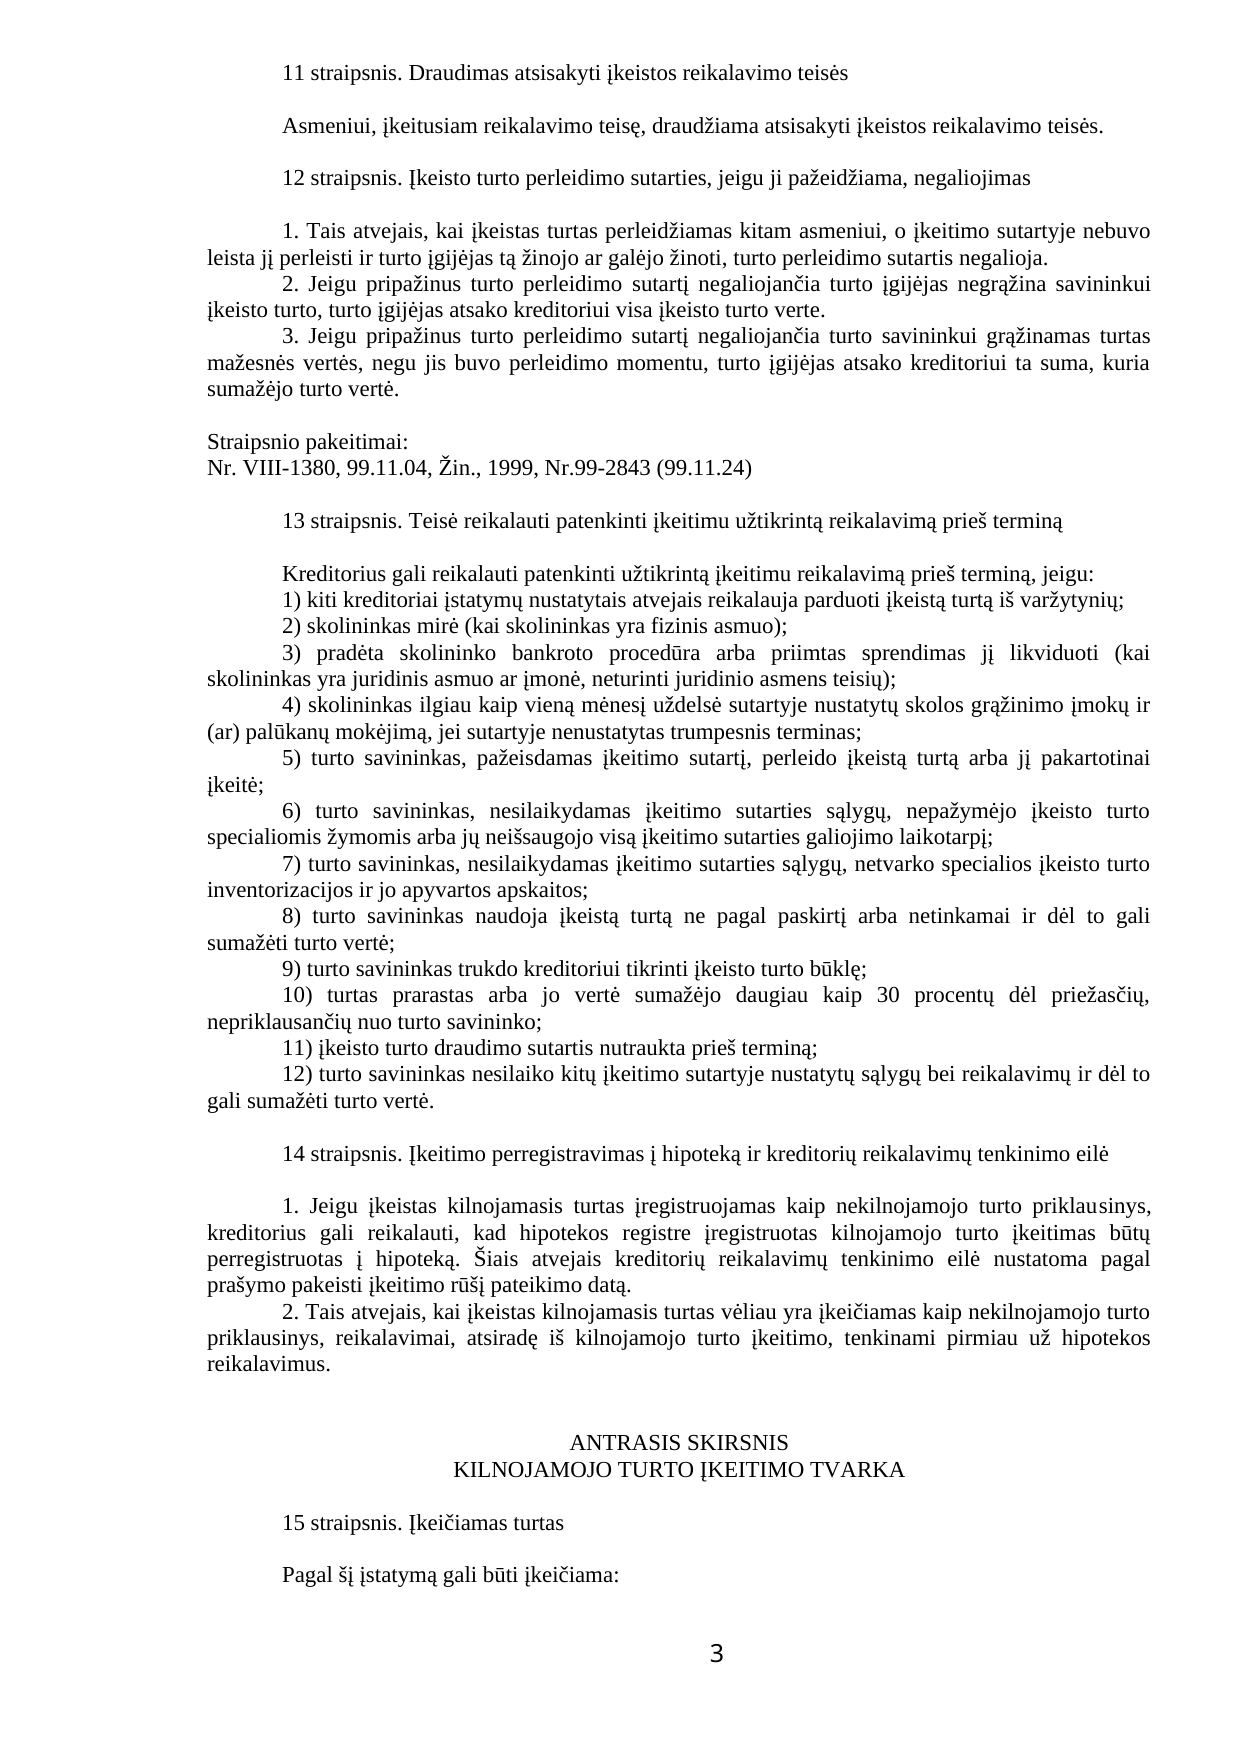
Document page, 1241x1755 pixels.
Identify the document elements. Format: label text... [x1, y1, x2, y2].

text 3. Jeigu pripažinus turto perleidimo sutartį negaliojančia turto savininkui grąžinamas turtas mažesnės vertės, negu jis buvo perleidimo momentu, turto įgijėjas atsako kreditoriui ta suma, kuria sumažėjo turto vertė. [207, 323, 1152, 402]
text 1. Tais atvejais, kai įkeistas turtas perleidžiamas kitam asmeniui, o įkeitimo sutartyje nebuvo leista jį perleisti ir turto įgijėjas tą žinojo ar galėjo žinoti, turto perleidimo sutartis negalioja. [207, 217, 1152, 270]
text 12 straipsnis. Įkeisto turto perleidimo sutarties, jeigu ji pažeidžiama, negaliojimas [207, 164, 1152, 191]
text ANTRASIS SKIRSNIS [207, 1429, 1152, 1456]
text 6) turto savininkas, nesilaikydamas įkeitimo sutarties sąlygų, nepažymėjo įkeisto turto specialiomis žymomis arba jų neišsaugojo visą įkeitimo sutarties galiojimo laikotarpį; [207, 797, 1152, 850]
text 7) turto savininkas, nesilaikydamas įkeitimo sutarties sąlygų, netvarko specialios įkeisto turto inventorizacijos ir jo apyvartos apskaitos; [207, 850, 1152, 902]
text Nr. VIII-1380, 99.11.04, Žin., 1999, Nr.99-2843 (99.11.24) [207, 454, 1152, 481]
text 5) turto savininkas, pažeisdamas įkeitimo sutartį, perleido įkeistą turtą arba jį pakartotinai įkeitė; [207, 744, 1152, 797]
text 3) pradėta skolininko bankroto procedūra arba priimtas sprendimas jį likviduoti (kai skolininkas yra juridinis asmuo ar įmonė, neturinti juridinio asmens teisių); [207, 639, 1152, 692]
text 1) kiti kreditoriai įstatymų nustatytais atvejais reikalauja parduoti įkeistą turtą iš varžytynių; [207, 586, 1152, 612]
text Asmeniui, įkeitusiam reikalavimo teisę, draudžiama atsisakyti įkeistos reikalavimo teisės. [207, 112, 1152, 138]
text 2) skolininkas mirė (kai skolininkas yra fizinis asmuo); [207, 612, 1152, 639]
text 15 straipsnis. Įkeičiamas turtas [207, 1508, 1152, 1535]
text 8) turto savininkas naudoja įkeistą turtą ne pagal paskirtį arba netinkamai ir dėl to gali sumažėti turto vertė; [207, 902, 1152, 955]
text 14 straipsnis. Įkeitimo perregistravimas į hipoteką ir kreditorių reikalavimų tenkinimo eilė [207, 1139, 1152, 1166]
text 1. Jeigu įkeistas kilnojamasis turtas įregistruojamas kaip nekilnojamojo turto priklau­sinys, kreditorius gali reikalauti, kad hipotekos registre įregistruotas kilnojamojo turto įkeitimas būtų perregistruotas į hipoteką. Šiais atvejais kreditorių reikalavimų tenkinimo eilė nustatoma pagal prašymo pakeisti įkeitimo rūšį pateikimo datą. [207, 1192, 1152, 1298]
text 11) įkeisto turto draudimo sutartis nutraukta prieš terminą; [207, 1034, 1152, 1061]
text 10) turtas prarastas arba jo vertė sumažėjo daugiau kaip 30 procentų dėl priežasčių, nepriklausančių nuo turto savininko; [207, 981, 1152, 1034]
text 11 straipsnis. Draudimas atsisakyti įkeistos reikalavimo teisės [207, 59, 1152, 85]
text 12) turto savininkas nesilaiko kitų įkeitimo sutartyje nustatytų sąlygų bei reikalavimų ir dėl to gali sumažėti turto vertė. [207, 1061, 1152, 1113]
text KILNOJAMOJO TURTO ĮKEITIMO TVARKA [207, 1456, 1152, 1482]
text 4) skolininkas ilgiau kaip vieną mėnesį uždelsė sutartyje nustatytų skolos grąžinimo įmokų ir (ar) palūkanų mokėjimą, jei sutartyje nenustatytas trumpesnis terminas; [207, 692, 1152, 744]
text Straipsnio pakeitimai: [207, 428, 1152, 454]
text Kreditorius gali reikalauti patenkinti užtikrintą įkeitimu reikalavimą prieš terminą, jeigu: [207, 560, 1152, 586]
text 13 straipsnis. Teisė reikalauti patenkinti įkeitimu užtikrintą reikalavimą prieš terminą [207, 507, 1152, 533]
text Pagal šį įstatymą gali būti įkeičiama: [207, 1561, 1152, 1588]
text 2. Jeigu pripažinus turto perleidimo sutartį negaliojančia turto įgijėjas negrąžina savininkui įkeisto turto, turto įgijėjas atsako kreditoriui visa įkeisto turto verte. [207, 270, 1152, 323]
text 2. Tais atvejais, kai įkeistas kilnojamasis turtas vėliau yra įkeičiamas kaip nekilnojamojo turto priklausinys, reikalavimai, atsiradę iš kilnojamojo turto įkeitimo, tenkinami pirmiau už hipotekos reikalavimus. [207, 1298, 1152, 1377]
text 9) turto savininkas trukdo kreditoriui tikrinti įkeisto turto būklę; [207, 955, 1152, 981]
